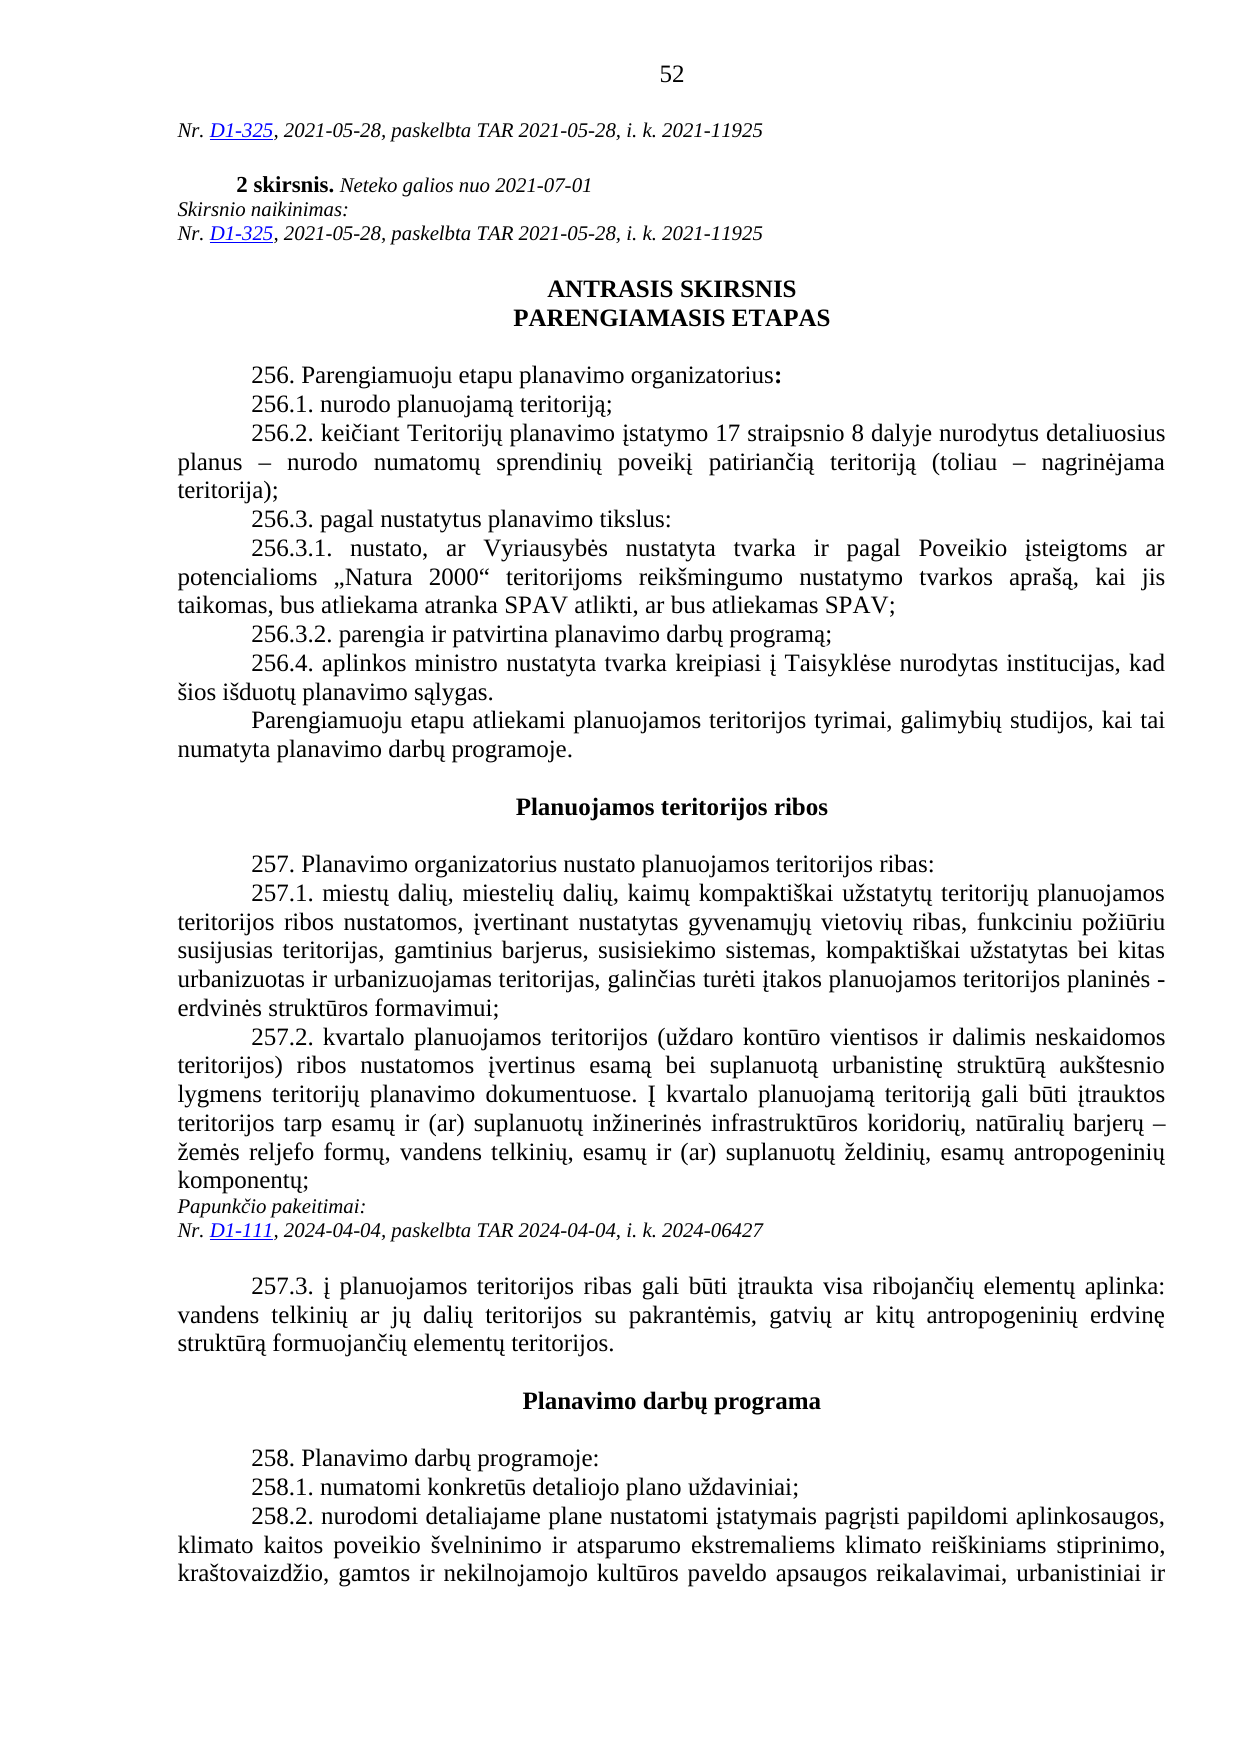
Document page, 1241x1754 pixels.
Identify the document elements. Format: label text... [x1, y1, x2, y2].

text Planuojamos teritorijos ribos [177, 792, 1166, 820]
text Planavimo darbų programa [177, 1386, 1166, 1415]
text ANTRASIS SKIRSNIS [177, 274, 1166, 303]
text 256.3.2. parengia ir patvirtina planavimo darbų programą; [177, 619, 1166, 648]
text Nr. D1-325, 2021-05-28, paskelbta TAR 2021-05-28, i. k. 2021-11925 [177, 118, 1166, 142]
text 258.1. numatomi konkretūs detaliojo plano uždaviniai; [177, 1472, 1166, 1501]
text 2 skirsnis. Neteko galios nuo 2021-07-01 [177, 171, 1166, 197]
text 258.2. nurodomi detaliajame plane nustatomi įstatymais pagrįsti papildomi aplinkosaugos, klimato kaitos poveikio švelninimo ir atsparumo ekstremaliems klimato reiškiniams stiprinimo, kraštovaizdžio, gamtos ir nekilnojamojo kultūros paveldo apsaugos reikalavimai, urbanistiniai ir [177, 1501, 1166, 1587]
text 256.4. aplinkos ministro nustatyta tvarka kreipiasi į Taisyklėse nurodytas institucijas, kad šios išduotų planavimo sąlygas. [177, 648, 1166, 705]
text 256.2. keičiant Teritorijų planavimo įstatymo 17 straipsnio 8 dalyje nurodytus detaliuosius planus – nurodo numatomų sprendinių poveikį patiriančią teritoriją (toliau – nagrinėjama teritorija); [177, 418, 1166, 504]
text 256.1. nurodo planuojamą teritoriją; [177, 389, 1166, 418]
text 256.3.1. nustato, ar Vyriausybės nustatyta tvarka ir pagal Poveikio įsteigtoms ar potencialioms „Natura 2000“ teritorijoms reikšmingumo nustatymo tvarkos aprašą, kai jis taikomas, bus atliekama atranka SPAV atlikti, ar bus atliekamas SPAV; [177, 533, 1166, 619]
text PARENGIAMASIS ETAPAS [177, 303, 1166, 332]
text Nr. D1-111, 2024-04-04, paskelbta TAR 2024-04-04, i. k. 2024-06427 [177, 1218, 1166, 1242]
text 258. Planavimo darbų programoje: [177, 1443, 1166, 1472]
text 257. Planavimo organizatorius nustato planuojamos teritorijos ribas: [177, 849, 1166, 878]
text 257.2. kvartalo planuojamos teritorijos (uždaro kontūro vientisos ir dalimis neskaidomos teritorijos) ribos nustatomos įvertinus esamą bei suplanuotą urbanistinę struktūrą aukštesnio lygmens teritorijų planavimo dokumentuose. Į kvartalo planuojamą teritoriją gali būti įtrauktos teritorijos tarp esamų ir (ar) suplanuotų inžinerinės infrastruktūros koridorių, natūralių barjerų – žemės reljefo formų, vandens telkinių, esamų ir (ar) suplanuotų želdinių, esamų antropogeninių komponentų; [177, 1022, 1166, 1194]
text 256.3. pagal nustatytus planavimo tikslus: [177, 504, 1166, 533]
text Nr. D1-325, 2021-05-28, paskelbta TAR 2021-05-28, i. k. 2021-11925 [177, 221, 1166, 245]
text Papunkčio pakeitimai: [177, 1194, 1166, 1218]
text Parengiamuoju etapu atliekami planuojamos teritorijos tyrimai, galimybių studijos, kai tai numatyta planavimo darbų programoje. [177, 705, 1166, 763]
text 256. Parengiamuoju etapu planavimo organizatorius: [177, 360, 1166, 389]
text 257.1. miestų dalių, miestelių dalių, kaimų kompaktiškai užstatytų teritorijų planuojamos teritorijos ribos nustatomos, įvertinant nustatytas gyvenamųjų vietovių ribas, funkciniu požiūriu susijusias teritorijas, gamtinius barjerus, susisiekimo sistemas, kompaktiškai užstatytas bei kitas urbanizuotas ir urbanizuojamas teritorijas, galinčias turėti įtakos planuojamos teritorijos planinės - erdvinės struktūros formavimui; [177, 878, 1166, 1022]
text Skirsnio naikinimas: [177, 197, 1166, 221]
text 257.3. į planuojamos teritorijos ribas gali būti įtraukta visa ribojančių elementų aplinka: vandens telkinių ar jų dalių teritorijos su pakrantėmis, gatvių ar kitų antropogeninių erdvinę struktūrą formuojančių elementų teritorijos. [177, 1271, 1166, 1357]
